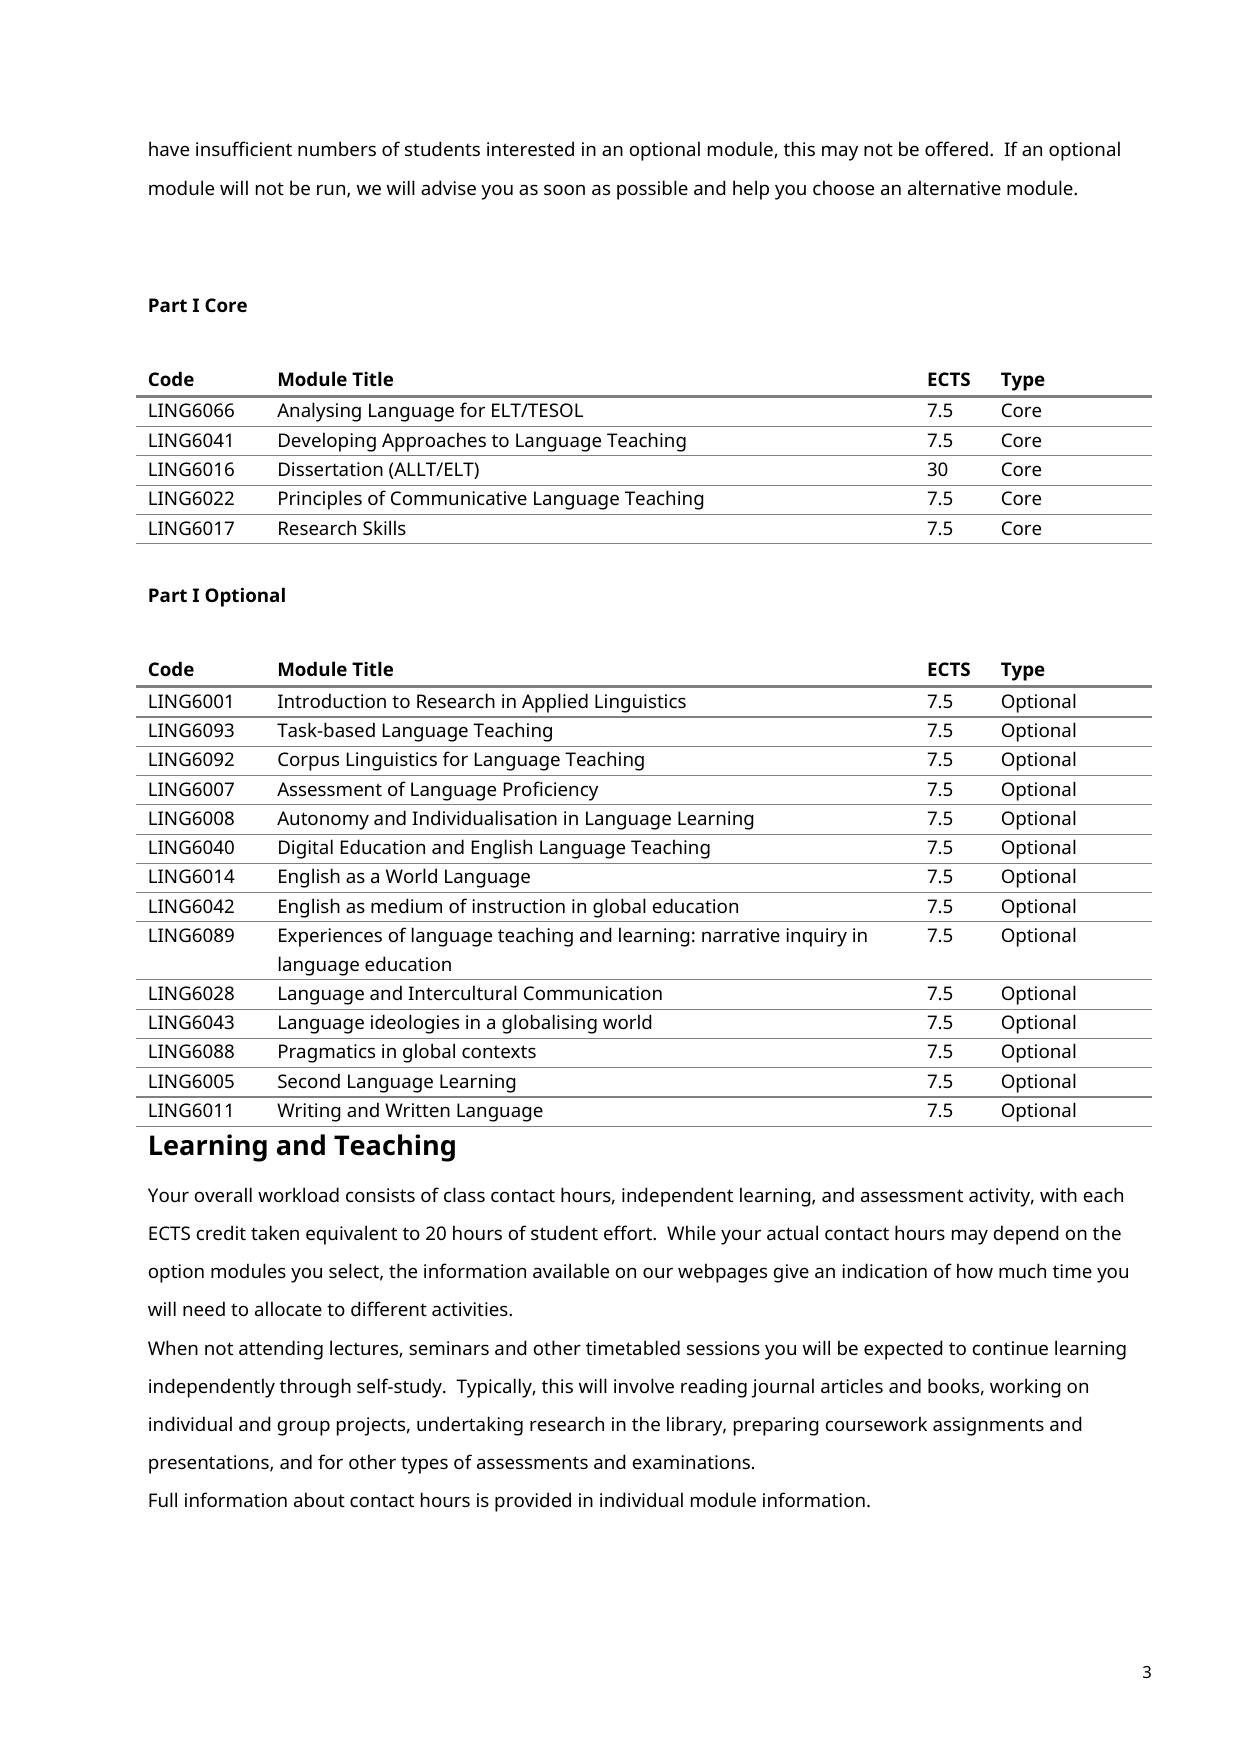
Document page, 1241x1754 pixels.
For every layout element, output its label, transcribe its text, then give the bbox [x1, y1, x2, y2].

table_cell Module Title [266, 657, 916, 685]
table_cell Optional [989, 776, 1152, 804]
table_cell Writing and Written Language [266, 1098, 916, 1126]
table_cell Language ideologies in a globalising world [266, 1010, 916, 1038]
table_cell Autonomy and Individualisation in Language Learning [266, 805, 916, 833]
table_cell Optional [989, 893, 1152, 921]
table_cell Experiences of language teaching and learning: narrative inquiry in language education [266, 922, 916, 979]
table_header have insufficient numbers of students interested in an optional module, this may not be offered. If an optional module will not be run, we will advise you as soon as possible and help you choose an alternative module. [136, 137, 1152, 254]
table_cell Module Title [266, 366, 916, 394]
table_cell 30 [916, 456, 989, 484]
table_cell Core [989, 486, 1152, 514]
table_cell 7.5 [916, 893, 989, 921]
table_cell Language and Intercultural Communication [266, 980, 916, 1008]
table_cell 7.5 [916, 688, 989, 716]
table_cell ECTS [916, 657, 989, 685]
table_cell 7.5 [916, 398, 989, 426]
table_cell LING6011 [136, 1098, 266, 1126]
table_cell Task-based Language Teaching [266, 718, 916, 746]
table_cell LING6092 [136, 747, 266, 775]
table_cell Optional [989, 980, 1152, 1008]
table_cell LING6014 [136, 864, 266, 892]
table_cell Code [136, 657, 266, 685]
table_cell Core [989, 456, 1152, 484]
table_cell 7.5 [916, 515, 989, 543]
table_cell 7.5 [916, 1098, 989, 1126]
table_cell English as a World Language [266, 864, 916, 892]
table_cell LING6093 [136, 718, 266, 746]
table_cell Corpus Linguistics for Language Teaching [266, 747, 916, 775]
table_cell English as medium of instruction in global education [266, 893, 916, 921]
table_cell LING6042 [136, 893, 266, 921]
table_cell 7.5 [916, 922, 989, 979]
text Full information about contact hours is provided in individual module information. [148, 1488, 1152, 1513]
table_cell Introduction to Research in Applied Linguistics [266, 688, 916, 716]
table_cell Pragmatics in global contexts [266, 1039, 916, 1067]
table_cell Optional [989, 922, 1152, 979]
table_cell ECTS [916, 366, 989, 394]
table_cell Optional [989, 747, 1152, 775]
table_cell 7.5 [916, 980, 989, 1008]
table_cell Core [989, 427, 1152, 455]
table_cell 7.5 [916, 1010, 989, 1038]
table_cell Principles of Communicative Language Teaching [266, 486, 916, 514]
table_cell 7.5 [916, 486, 989, 514]
table_cell LING6017 [136, 515, 266, 543]
table_cell LING6028 [136, 980, 266, 1008]
table_cell LING6040 [136, 835, 266, 863]
table_cell Dissertation (ALLT/ELT) [266, 456, 916, 484]
table_cell Optional [989, 805, 1152, 833]
table_cell 7.5 [916, 776, 989, 804]
table_cell 7.5 [916, 835, 989, 863]
table_cell LING6007 [136, 776, 266, 804]
table_cell LING6066 [136, 398, 266, 426]
text When not attending lectures, seminars and other timetabled sessions you will be expected to continue learning independently through self-study. Typically, this will involve reading journal articles and books, working on individual and group projects, undertaking research in the library, preparing coursework assignments and presentations, and for other types of assessments and examinations. [148, 1335, 1152, 1475]
table_cell Part I Optional [136, 544, 1152, 657]
subtitle Learning and Teaching [148, 1127, 1152, 1163]
table_cell LING6016 [136, 456, 266, 484]
text Your overall workload consists of class contact hours, independent learning, and assessment activity, with each ECTS credit taken equivalent to 20 hours of student effort. While your actual contact hours may depend on the option modules you select, the information available on our webpages give an indication of how much time you will need to allocate to different activities. [148, 1182, 1152, 1322]
table_cell Optional [989, 1039, 1152, 1067]
table_cell Optional [989, 835, 1152, 863]
table_cell Assessment of Language Proficiency [266, 776, 916, 804]
table_cell 7.5 [916, 747, 989, 775]
table_cell LING6008 [136, 805, 266, 833]
table_cell Second Language Learning [266, 1068, 916, 1096]
table_cell LING6041 [136, 427, 266, 455]
table_cell 7.5 [916, 718, 989, 746]
table_cell Core [989, 398, 1152, 426]
table_cell Type [989, 657, 1152, 685]
table_cell Analysing Language for ELT/TESOL [266, 398, 916, 426]
table_cell Digital Education and English Language Teaching [266, 835, 916, 863]
table_cell 7.5 [916, 1068, 989, 1096]
table_cell LING6043 [136, 1010, 266, 1038]
table_cell Developing Approaches to Language Teaching [266, 427, 916, 455]
table_cell Optional [989, 864, 1152, 892]
table_cell Optional [989, 1010, 1152, 1038]
table_cell Code [136, 366, 266, 394]
table_cell 7.5 [916, 1039, 989, 1067]
table_cell Core [989, 515, 1152, 543]
table_cell Optional [989, 1068, 1152, 1096]
table_cell Part I Core [136, 254, 1152, 366]
table_cell Optional [989, 1098, 1152, 1126]
table_cell Research Skills [266, 515, 916, 543]
table_cell 7.5 [916, 427, 989, 455]
table_cell Optional [989, 718, 1152, 746]
table_cell 7.5 [916, 805, 989, 833]
table_cell LING6089 [136, 922, 266, 979]
table_cell Type [989, 366, 1152, 394]
table_cell LING6088 [136, 1039, 266, 1067]
table_cell LING6001 [136, 688, 266, 716]
table_cell 7.5 [916, 864, 989, 892]
table_cell LING6022 [136, 486, 266, 514]
table_cell LING6005 [136, 1068, 266, 1096]
table_cell Optional [989, 688, 1152, 716]
